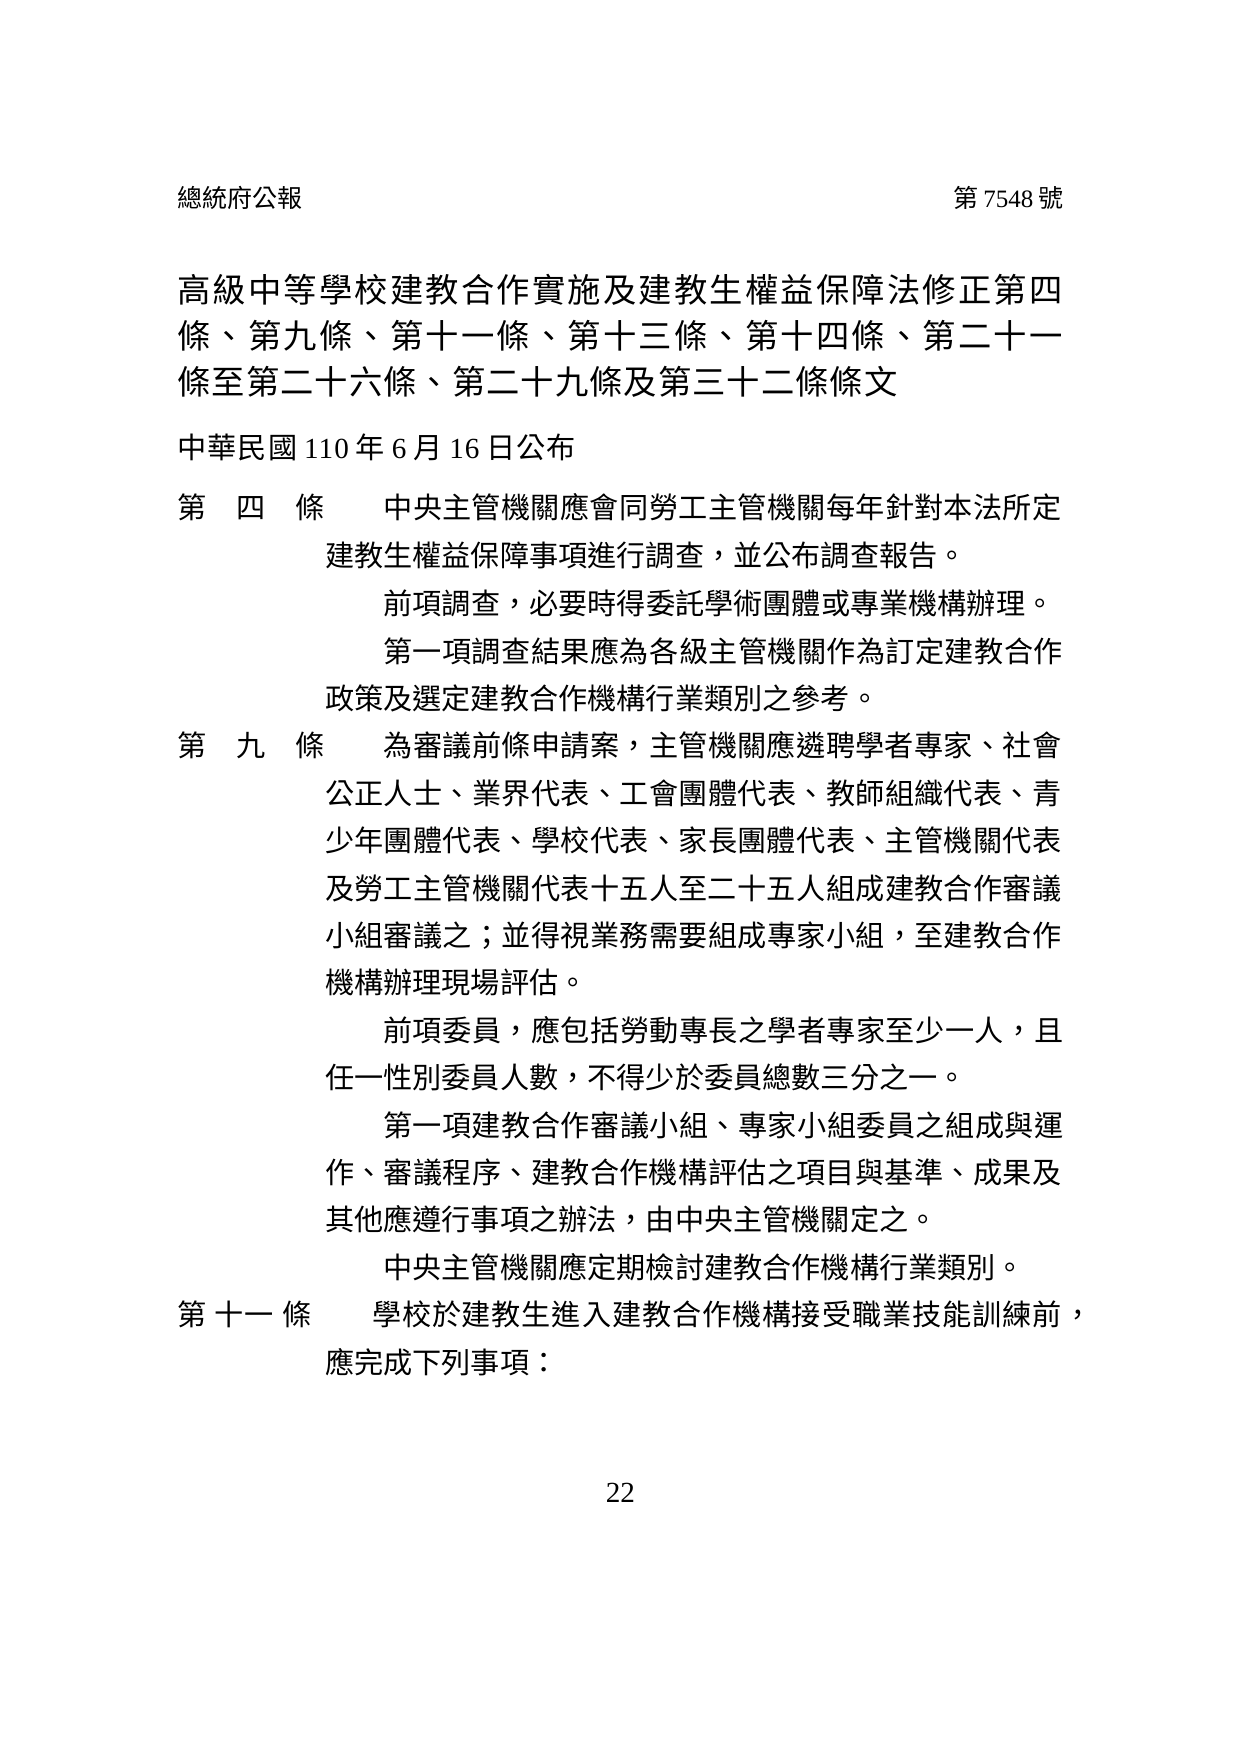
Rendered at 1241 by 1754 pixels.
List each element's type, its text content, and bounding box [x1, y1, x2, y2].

text 中央主管機關應定期檢討建教合作機構行業類別。 [325, 1240, 1063, 1288]
text 第一項建教合作審議小組、專家小組委員之組成與運作、審議程序、建教合作機構評估之項目與基準、成果及其他應遵行事項之辦法，由中央主管機關定之。 [325, 1098, 1063, 1240]
text 前項調查，必要時得委託學術團體或專業機構辦理。 [325, 576, 1063, 624]
text 中華民國110年6月16日公布 [177, 422, 1063, 468]
text 第 四 條 中央主管機關應會同勞工主管機關每年針對本法所定建教生權益保障事項進行調查，並公布調查報告。 [177, 480, 1063, 576]
text 第 九 條 為審議前條申請案，主管機關應遴聘學者專家、社會公正人士、業界代表、工會團體代表、教師組織代表、青少年團體代表、學校代表、家長團體代表、主管機關代表及勞工主管機關代表十五人至二十五人組成建教合作審議小組審議之；並得視業務需要組成專家小組，至建教合作機構辦理現場評估。 [177, 719, 1063, 1003]
text 高級中等學校建教合作實施及建教生權益保障法修正第四條、第九條、第十一條、第十三條、第十四條、第二十一條至第二十六條、第二十九條及第三十二條條文 [177, 266, 1063, 403]
text 前項委員，應包括勞動專長之學者專家至少一人，且任一性別委員人數，不得少於委員總數三分之一。 [325, 1003, 1063, 1098]
text 第一項調查結果應為各級主管機關作為訂定建教合作政策及選定建教合作機構行業類別之參考。 [325, 624, 1063, 719]
text 第 十一 條 學校於建教生進入建教合作機構接受職業技能訓練前，應完成下列事項： [177, 1288, 1063, 1382]
